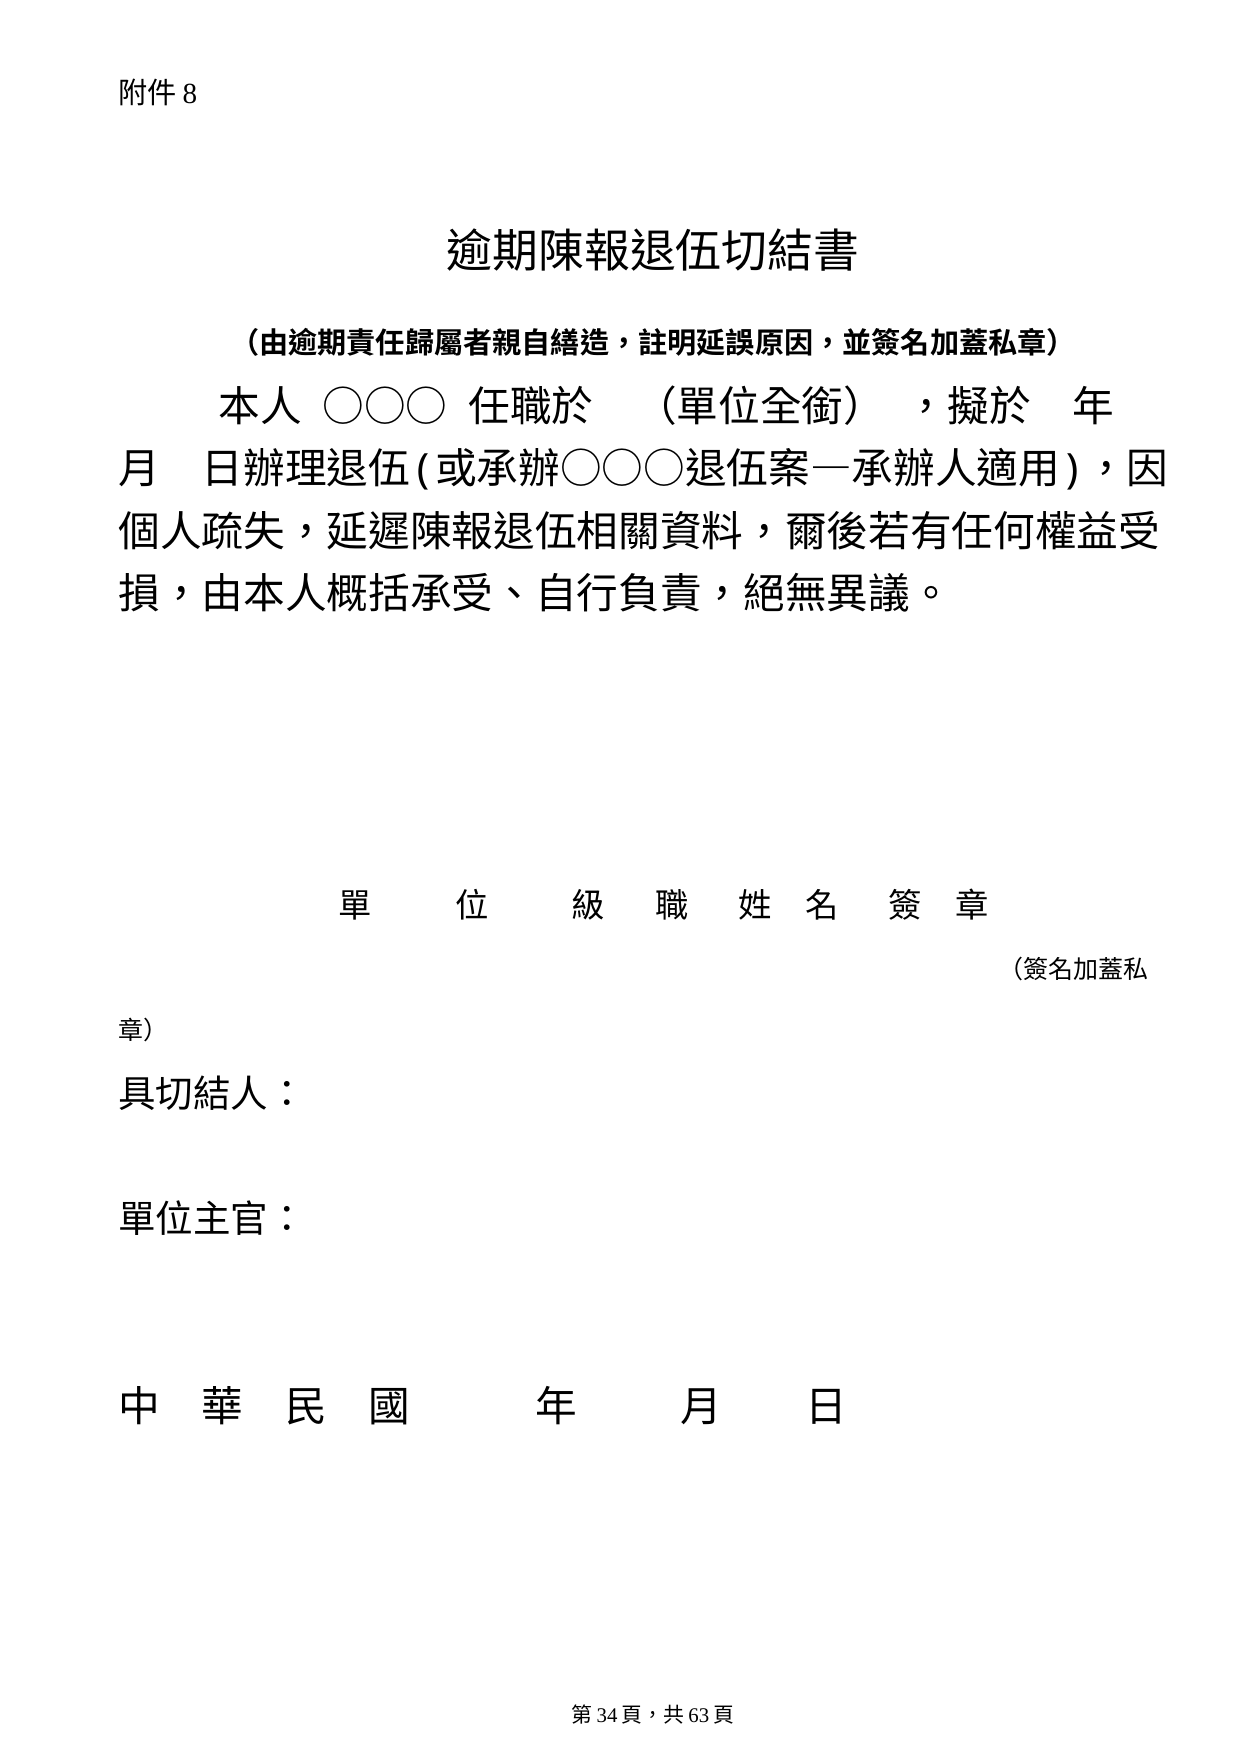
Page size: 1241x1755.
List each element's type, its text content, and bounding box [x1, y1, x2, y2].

text 單 位 級 職 姓 名 簽 章 [118, 862, 1187, 924]
text （由逾期責任歸屬者親自繕造，註明延誤原因，並簽名加蓋私章） [118, 299, 1187, 362]
text 中 華 民 國 年 月 日 [118, 1362, 1187, 1424]
text 附件8 [118, 49, 1187, 112]
text 具切結人： [118, 1049, 1187, 1112]
text 單位主官： [118, 1174, 1187, 1237]
text （簽名加蓋私章） [118, 924, 1187, 1049]
text 本人 ○○○ 任職於 （單位全銜） ，擬於 年 月 日辦理退伍(或承辦○○○退伍案—承辦人適用)，因個人疏失，延遲陳報退伍相關資料，爾後若有任何權益受損，由本人概括承受、自行負責，絕無異議。 [118, 362, 1187, 612]
text 逾期陳報退伍切結書 [118, 174, 1187, 299]
